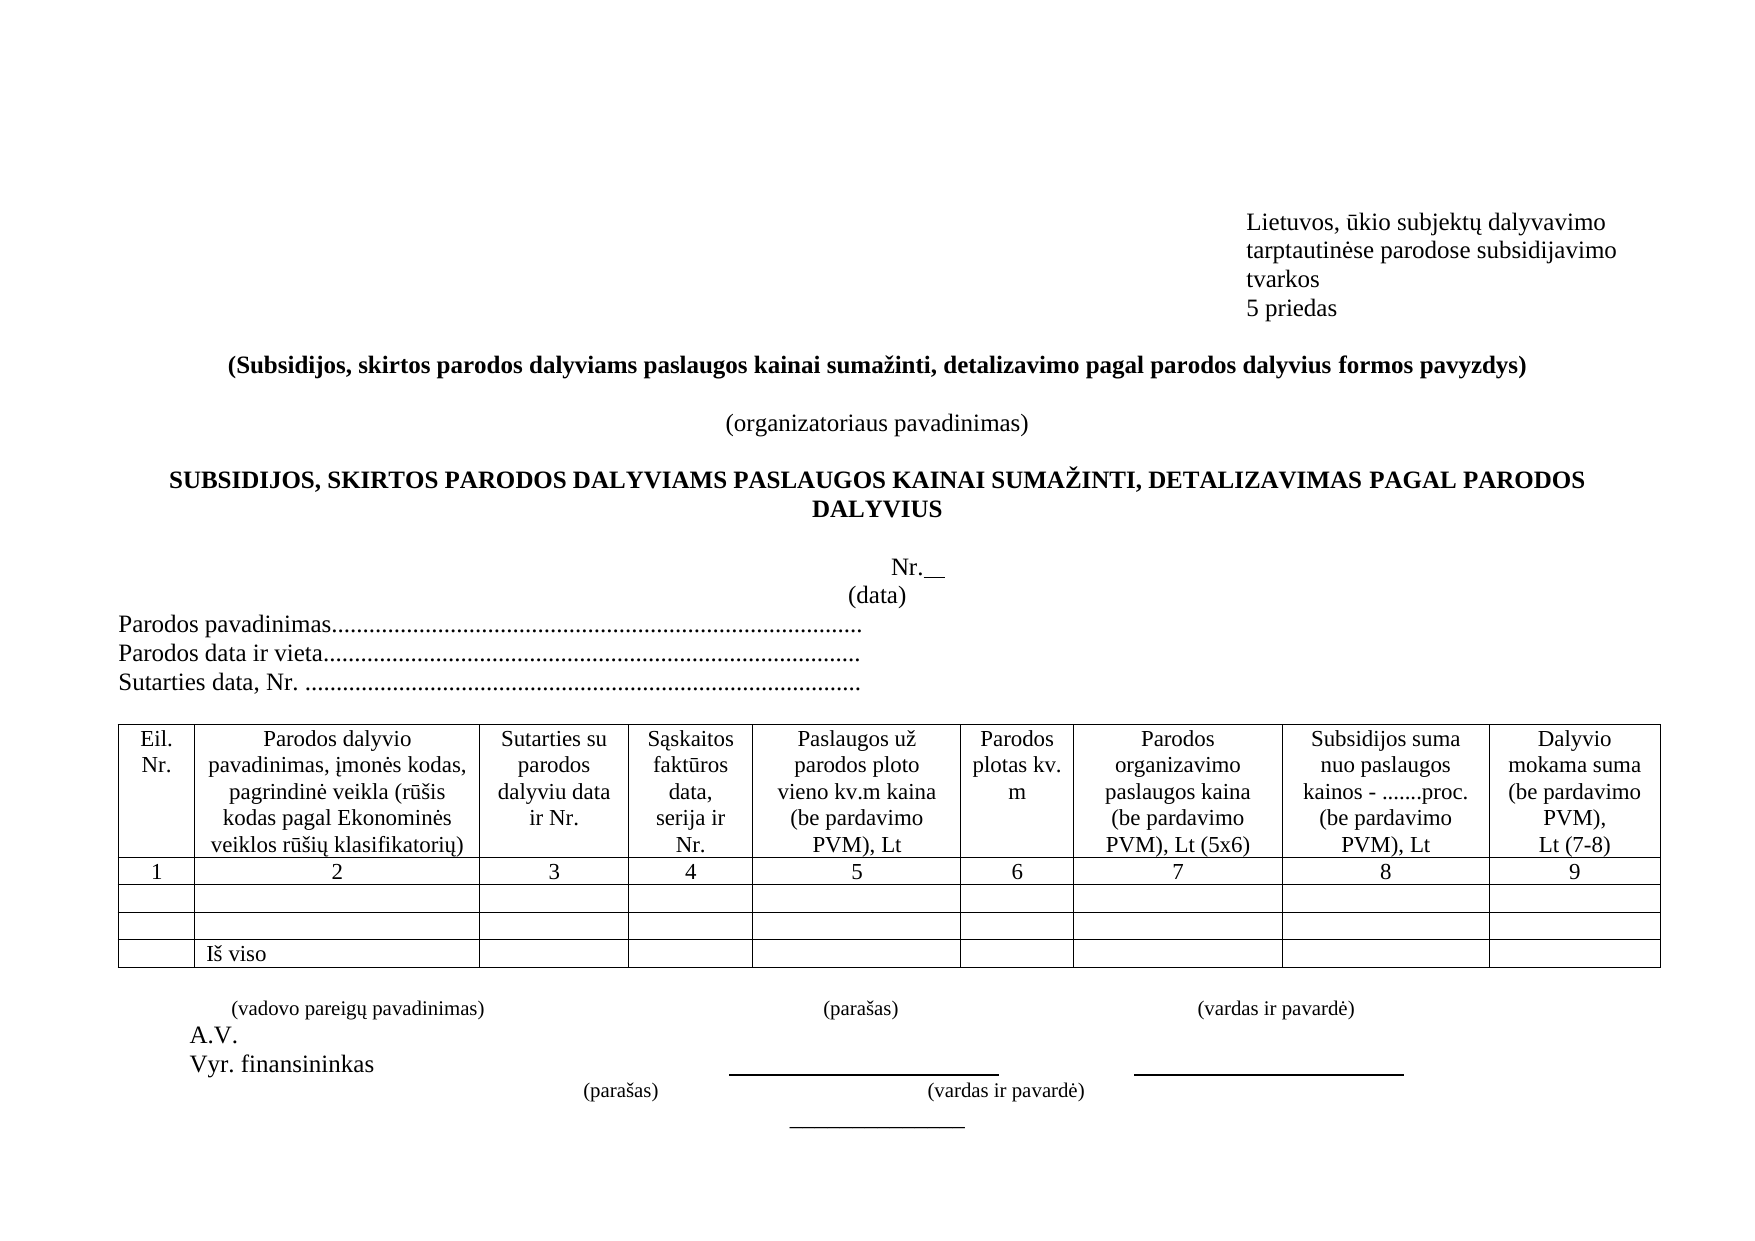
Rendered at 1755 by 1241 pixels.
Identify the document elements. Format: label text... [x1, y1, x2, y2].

text (parašas) (vardas ir pavardė) [189, 1078, 1636, 1102]
table_cell 2 [195, 858, 479, 884]
table_cell [480, 885, 628, 912]
text Vyr. finansininkas [189, 1049, 1636, 1078]
table_cell [195, 885, 479, 912]
table_header Eil. Nr. [119, 725, 194, 857]
text SUBSIDIJOS, SKIRTOS PARODOS DALYVIAMS PASLAUGOS KAINAI SUMAŽINTI, DETALIZAVIMAS PAGAL PARODOS [118, 465, 1636, 494]
table_cell [1074, 940, 1282, 967]
table_cell 5 [753, 858, 960, 884]
table_cell 9 [1490, 858, 1660, 884]
text (vadovo pareigų pavadinimas) (parašas) (vardas ir pavardė) [189, 996, 1636, 1020]
table_cell [119, 885, 194, 912]
table_header Dalyvio mokama suma (be pardavimo PVM), Lt (7-8) [1490, 725, 1660, 857]
text 5 priedas [1246, 293, 1636, 322]
table_cell [629, 913, 752, 939]
table_cell [629, 885, 752, 912]
text DALYVIUS [118, 494, 1636, 523]
table_cell [1283, 885, 1489, 912]
table_cell [1283, 913, 1489, 939]
text (Subsidijos, skirtos parodos dalyviams paslaugos kainai sumažinti, detalizavimo pagal parodos dalyvius formos pavyzdys) [118, 350, 1636, 379]
table_cell [629, 940, 752, 967]
text (data) [118, 580, 1636, 609]
table_cell [1490, 913, 1660, 939]
table_cell [119, 913, 194, 939]
table_header Paslaugos už parodos ploto vieno kv.m kaina (be pardavimo PVM), Lt [753, 725, 960, 857]
table_cell 6 [961, 858, 1073, 884]
table_header Sutarties su parodos dalyviu data ir Nr. [480, 725, 628, 857]
table_cell [961, 913, 1073, 939]
table_header Parodos organizavimo paslaugos kaina (be pardavimo PVM), Lt (5x6) [1074, 725, 1282, 857]
table_cell Iš viso [195, 940, 479, 967]
table_cell [1490, 885, 1660, 912]
table_cell [1283, 940, 1489, 967]
table_header Sąskaitos faktūros data, serija ir Nr. [629, 725, 752, 857]
text ______________ [118, 1102, 1636, 1131]
table_header Parodos plotas kv. m [961, 725, 1073, 857]
table_cell [1074, 913, 1282, 939]
table_cell [961, 885, 1073, 912]
table_cell [961, 940, 1073, 967]
table_cell [753, 940, 960, 967]
table_cell [480, 913, 628, 939]
table_cell 8 [1283, 858, 1489, 884]
text A.V. [189, 1020, 1636, 1049]
table_cell 4 [629, 858, 752, 884]
table_cell [480, 940, 628, 967]
text Lietuvos, ūkio subjektų dalyvavimo [1246, 207, 1636, 235]
table_cell [1074, 885, 1282, 912]
text Nr. [118, 552, 1636, 580]
table_cell [119, 940, 194, 967]
table_cell [753, 913, 960, 939]
table_cell 3 [480, 858, 628, 884]
text Parodos data ir vieta...................................................................................... [118, 638, 1636, 667]
text Parodos pavadinimas..................................................................................... [118, 609, 1636, 638]
table_cell [1490, 940, 1660, 967]
table_cell 7 [1074, 858, 1282, 884]
text Sutarties data, Nr. ......................................................................................... [118, 667, 1636, 695]
table_header Parodos dalyvio pavadinimas, įmonės kodas, pagrindinė veikla (rūšis kodas pagal Ekonominės veiklos rūšių klasifikatorių) [195, 725, 479, 857]
text tarptautinėse parodose subsidijavimo tvarkos [1246, 235, 1636, 293]
text (organizatoriaus pavadinimas) [118, 408, 1636, 437]
table_cell 1 [119, 858, 194, 884]
table_header Subsidijos suma nuo paslaugos kainos - .......proc. (be pardavimo PVM), Lt [1283, 725, 1489, 857]
table_cell [753, 885, 960, 912]
table_cell [195, 913, 479, 939]
